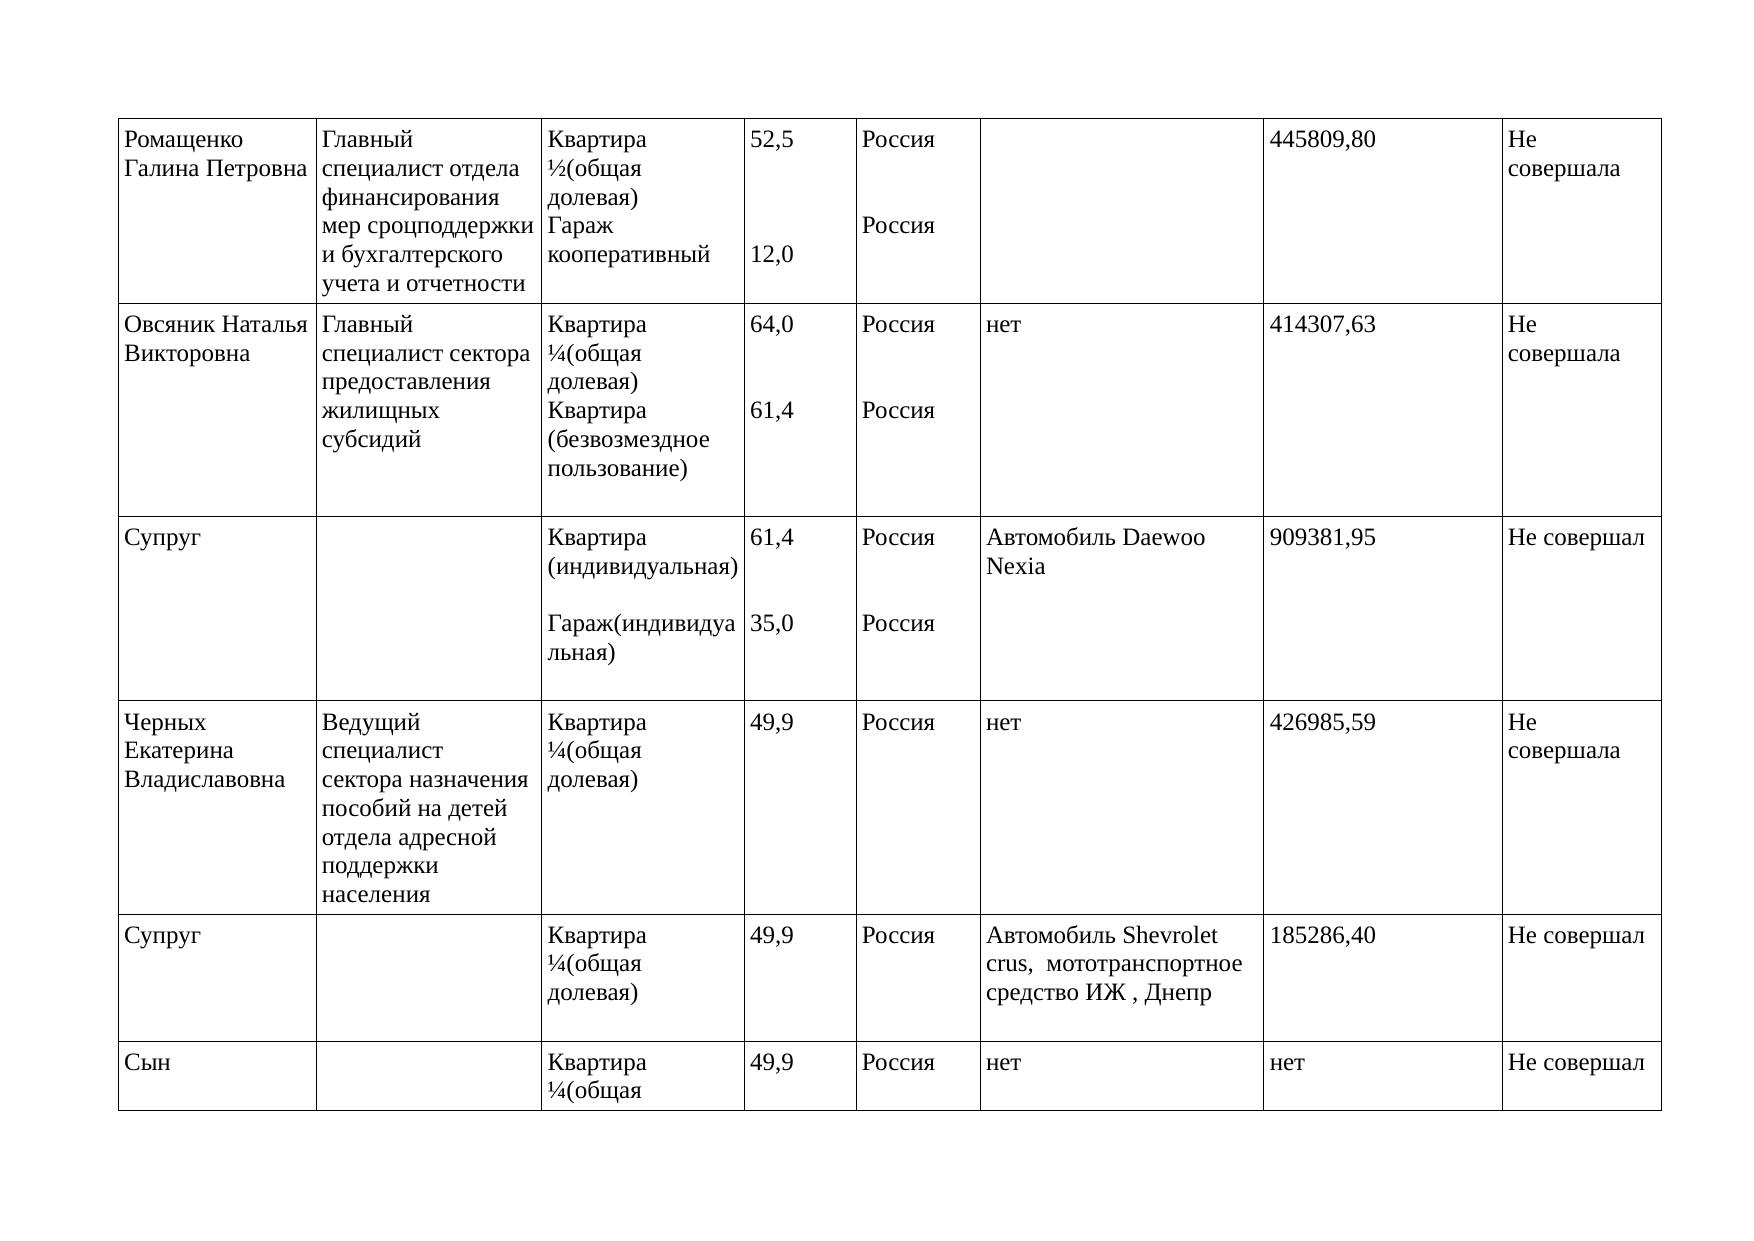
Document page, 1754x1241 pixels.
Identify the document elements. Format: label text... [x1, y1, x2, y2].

table_cell Не совершала [1503, 119, 1661, 303]
table_cell Россия [857, 1042, 980, 1110]
table_cell Сын [119, 1042, 316, 1110]
table_cell Автомобиль Shevrolet crus, мототранспортное средство ИЖ , Днепр [981, 915, 1263, 1041]
table_cell нет [981, 304, 1263, 516]
table_cell Главный специалист отдела финансирования мер сроцподдержки и бухгалтерского учета и отчетности [317, 119, 541, 303]
table_cell Квартира ¼(общая [542, 1042, 744, 1110]
table_cell Квартира ¼(общая долевая) Квартира (безвозмездное пользование) [542, 304, 744, 516]
table_cell Россия Россия [857, 304, 980, 516]
table_cell 909381,95 [1264, 517, 1502, 700]
table_cell 414307,63 [1264, 304, 1502, 516]
table_cell 49,9 [745, 701, 856, 913]
table_cell [317, 517, 541, 700]
table_cell Супруг [119, 517, 316, 700]
table_cell 445809,80 [1264, 119, 1502, 303]
table_cell Овсяник Наталья Викторовна [119, 304, 316, 516]
table_cell Ведущий специалист сектора назначения пособий на детей отдела адресной поддержки населения [317, 701, 541, 913]
table_cell 52,5 12,0 [745, 119, 856, 303]
table_cell 185286,40 [1264, 915, 1502, 1041]
table_cell Не совершал [1503, 915, 1661, 1041]
table_cell [317, 1042, 541, 1110]
table_cell [317, 915, 541, 1041]
table_cell 49,9 [745, 1042, 856, 1110]
table_cell 64,0 61,4 [745, 304, 856, 516]
table_cell Квартира ½(общая долевая) Гараж кооперативный [542, 119, 744, 303]
table_cell Россия [857, 915, 980, 1041]
table_cell Россия [857, 701, 980, 913]
table_cell Главный специалист сектора предоставления жилищных субсидий [317, 304, 541, 516]
table_cell Супруг [119, 915, 316, 1041]
table_cell 49,9 [745, 915, 856, 1041]
table_cell Не совершал [1503, 517, 1661, 700]
table_cell Россия Россия [857, 119, 980, 303]
table_cell 61,4 35,0 [745, 517, 856, 700]
table_cell нет [981, 1042, 1263, 1110]
table_cell Черных Екатерина Владиславовна [119, 701, 316, 913]
table_cell нет [1264, 1042, 1502, 1110]
table_cell [981, 119, 1263, 303]
table_cell Автомобиль Daewoo Nexia [981, 517, 1263, 700]
table_cell Не совершал [1503, 1042, 1661, 1110]
table_cell нет [981, 701, 1263, 913]
table_cell 426985,59 [1264, 701, 1502, 913]
table_cell Не совершала [1503, 304, 1661, 516]
table_cell Ромащенко Галина Петровна [119, 119, 316, 303]
table_cell Россия Россия [857, 517, 980, 700]
table_cell Квартира ¼(общая долевая) [542, 915, 744, 1041]
table_cell Квартира ¼(общая долевая) [542, 701, 744, 913]
table_cell Не совершала [1503, 701, 1661, 913]
table_cell Квартира (индивидуальная) Гараж(индивидуальная) [542, 517, 744, 700]
